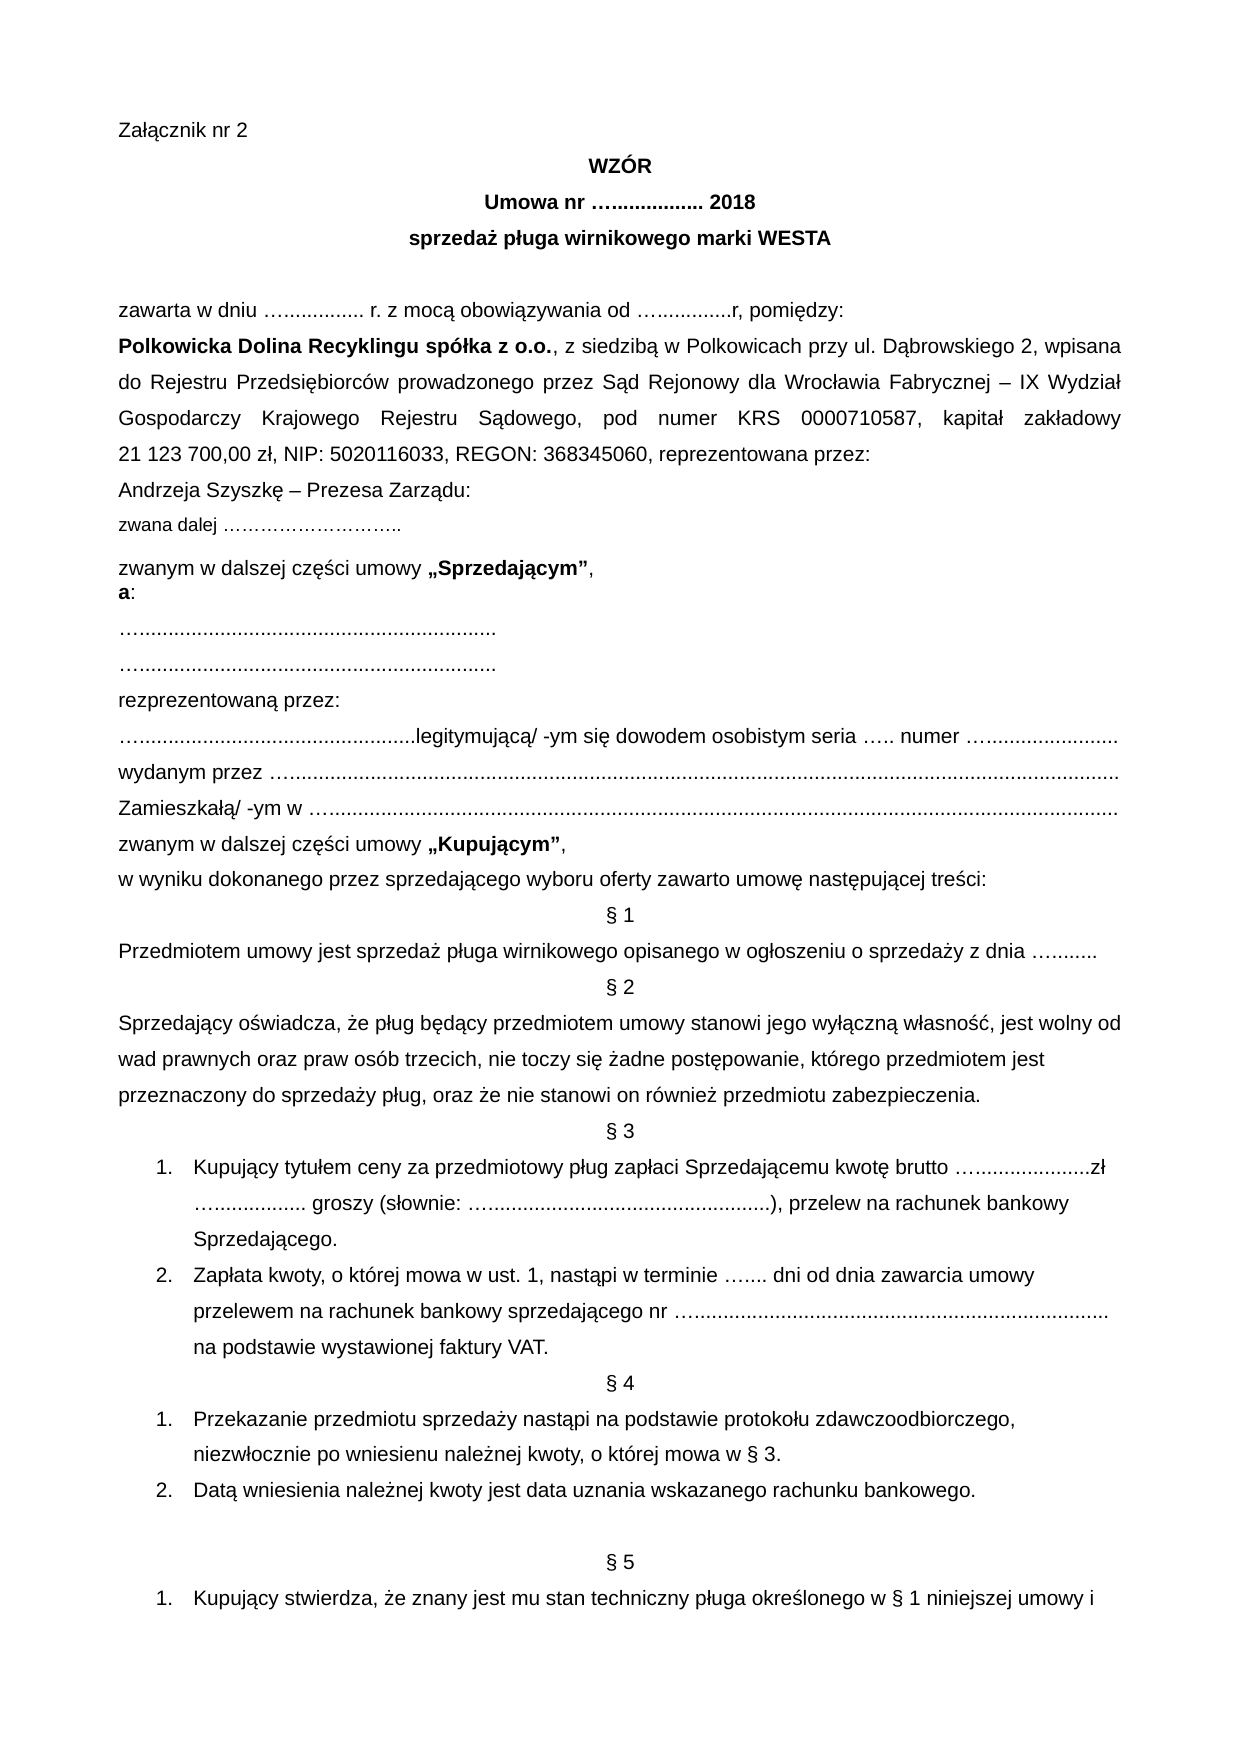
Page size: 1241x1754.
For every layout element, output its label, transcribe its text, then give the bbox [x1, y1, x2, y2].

text zawarta w dniu ….............. r. z mocą obowiązywania od ….............r, pomiędzy: [118, 298, 1122, 322]
text …................................................legitymującą/ -ym się dowodem osobistym seria ….. numer …....................... wydanym przez …................................................................................................................................................ Zamieszkałą/ -ym w …......................................................................................................................................... [118, 723, 1122, 819]
text ….............................................................. [118, 652, 1122, 676]
text § 3 [118, 1119, 1122, 1143]
list Zapłata kwoty, o której mowa w ust. 1, nastąpi w terminie ….... dni od dnia zawarcia umowy przelewem na rachunek bankowy sprzedającego nr …........................................................................ na podstawie wystawionej faktury VAT. [156, 1263, 1122, 1358]
text a: [118, 580, 1122, 604]
text w wyniku dokonanego przez sprzedającego wyboru oferty zawarto umowę następującej treści: [118, 867, 1122, 891]
text Załącznik nr 2 [118, 118, 1122, 142]
list Kupujący tytułem ceny za przedmiotowy pług zapłaci Sprzedającemu kwotę brutto …....................zł …................ groszy (słownie: ….................................................), przelew na rachunek bankowy Sprzedającego. [156, 1155, 1122, 1251]
text § 2 [118, 975, 1122, 999]
text sprzedaż pługa wirnikowego marki WESTA [118, 226, 1122, 250]
text zwana dalej ……………………….. [118, 513, 1122, 535]
text zwanym w dalszej części umowy „Kupującym”, [118, 831, 1122, 855]
text WZÓR [118, 154, 1122, 178]
text Polkowicka Dolina Recyklingu spółka z o.o., z siedzibą w Polkowicach przy ul. Dąbrowskiego 2, wpisana do Rejestru Przedsiębiorców prowadzonego przez Sąd Rejonowy dla Wrocławia Fabrycznej – IX Wydział Gospodarczy Krajowego Rejestru Sądowego, pod numer KRS 0000710587, kapitał zakładowy 21 123 700,00 zł, NIP: 5020116033, REGON: 368345060, reprezentowana przez: [118, 334, 1122, 466]
text Andrzeja Szyszkę – Prezesa Zarządu: [118, 477, 1122, 501]
text Przedmiotem umowy jest sprzedaż pługa wirnikowego opisanego w ogłoszeniu o sprzedaży z dnia …........ [118, 939, 1122, 963]
list Przekazanie przedmiotu sprzedaży nastąpi na podstawie protokołu zdawczoodbiorczego, niezwłocznie po wniesienu należnej kwoty, o której mowa w § 3. [156, 1406, 1122, 1466]
text rezprezentowaną przez: [118, 688, 1122, 712]
text § 1 [118, 903, 1122, 927]
text § 4 [118, 1370, 1122, 1394]
text zwanym w dalszej części umowy „Sprzedającym”, [118, 556, 1122, 580]
text Umowa nr …................ 2018 [118, 190, 1122, 214]
list Datą wniesienia należnej kwoty jest data uznania wskazanego rachunku bankowego. [156, 1478, 1122, 1502]
text Sprzedający oświadcza, że pług będący przedmiotem umowy stanowi jego wyłączną własność, jest wolny od wad prawnych oraz praw osób trzecich, nie toczy się żadne postępowanie, którego przedmiotem jest przeznaczony do sprzedaży pług, oraz że nie stanowi on również przedmiotu zabezpieczenia. [118, 1011, 1122, 1107]
list Kupujący stwierdza, że znany jest mu stan techniczny pługa określonego w § 1 niniejszej umowy i [156, 1586, 1122, 1610]
text ….............................................................. [118, 616, 1122, 640]
text § 5 [118, 1550, 1122, 1574]
